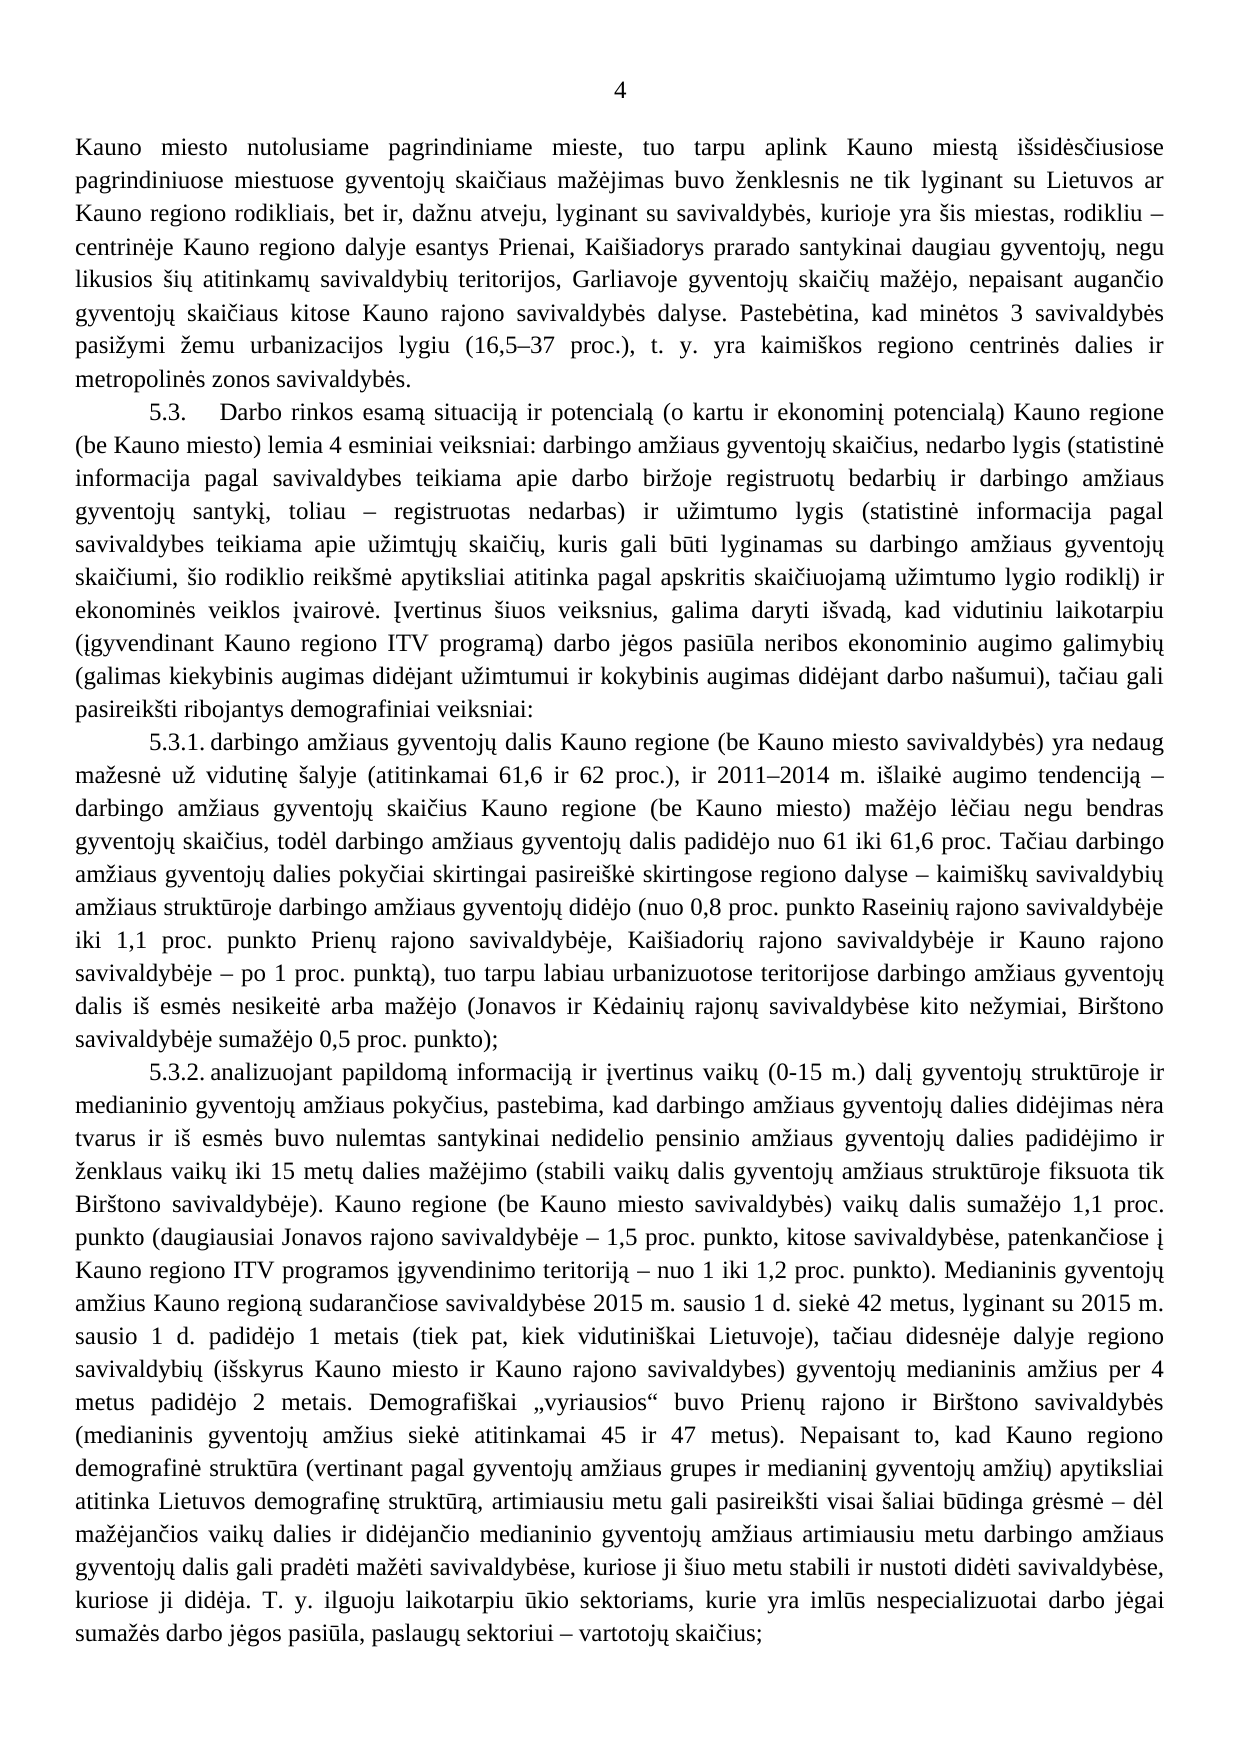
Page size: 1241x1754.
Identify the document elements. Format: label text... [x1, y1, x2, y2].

text 5.3.2. analizuojant papildomą informaciją ir įvertinus vaikų (0-15 m.) dalį gyventojų struktūroje ir medianinio gyventojų amžiaus pokyčius, pastebima, kad darbingo amžiaus gyventojų dalies didėjimas nėra tvarus ir iš esmės buvo nulemtas santykinai nedidelio pensinio amžiaus gyventojų dalies padidėjimo ir ženklaus vaikų iki 15 metų dalies mažėjimo (stabili vaikų dalis gyventojų amžiaus struktūroje fiksuota tik Birštono savivaldybėje). Kauno regione (be Kauno miesto savivaldybės) vaikų dalis sumažėjo 1,1 proc. punkto (daugiausiai Jonavos rajono savivaldybėje – 1,5 proc. punkto, kitose savivaldybėse, patenkančiose į Kauno regiono ITV programos įgyvendinimo teritoriją – nuo 1 iki 1,2 proc. punkto). Medianinis gyventojų amžius Kauno regioną sudarančiose savivaldybėse 2015 m. sausio 1 d. siekė 42 metus, lyginant su 2015 m. sausio 1 d. padidėjo 1 metais (tiek pat, kiek vidutiniškai Lietuvoje), tačiau didesnėje dalyje regiono savivaldybių (išskyrus Kauno miesto ir Kauno rajono savivaldybes) gyventojų medianinis amžius per 4 metus padidėjo 2 metais. Demografiškai „vyriausios“ buvo Prienų rajono ir Birštono savivaldybės (medianinis gyventojų amžius siekė atitinkamai 45 ir 47 metus). Nepaisant to, kad Kauno regiono demografinė struktūra (vertinant pagal gyventojų amžiaus grupes ir medianinį gyventojų amžių) apytiksliai atitinka Lietuvos demografinę struktūrą, artimiausiu metu gali pasireikšti visai šaliai būdinga grėsmė – dėl mažėjančios vaikų dalies ir didėjančio medianinio gyventojų amžiaus artimiausiu metu darbingo amžiaus gyventojų dalis gali pradėti mažėti savivaldybėse, kuriose ji šiuo metu stabili ir nustoti didėti savivaldybėse, kuriose ji didėja. T. y. ilguoju laikotarpiu ūkio sektoriams, kurie yra imlūs nespecializuotai darbo jėgai sumažės darbo jėgos pasiūla, paslaugų sektoriui – vartotojų skaičius; [75, 1057, 1165, 1647]
text 5.3.1. darbingo amžiaus gyventojų dalis Kauno regione (be Kauno miesto savivaldybės) yra nedaug mažesnė už vidutinę šalyje (atitinkamai 61,6 ir 62 proc.), ir 2011–2014 m. išlaikė augimo tendenciją – darbingo amžiaus gyventojų skaičius Kauno regione (be Kauno miesto) mažėjo lėčiau negu bendras gyventojų skaičius, todėl darbingo amžiaus gyventojų dalis padidėjo nuo 61 iki 61,6 proc. Tačiau darbingo amžiaus gyventojų dalies pokyčiai skirtingai pasireiškė skirtingose regiono dalyse – kaimiškų savivaldybių amžiaus struktūroje darbingo amžiaus gyventojų didėjo (nuo 0,8 proc. punkto Raseinių rajono savivaldybėje iki 1,1 proc. punkto Prienų rajono savivaldybėje, Kaišiadorių rajono savivaldybėje ir Kauno rajono savivaldybėje – po 1 proc. punktą), tuo tarpu labiau urbanizuotose teritorijose darbingo amžiaus gyventojų dalis iš esmės nesikeitė arba mažėjo (Jonavos ir Kėdainių rajonų savivaldybėse kito nežymiai, Birštono savivaldybėje sumažėjo 0,5 proc. punkto); [75, 727, 1165, 1053]
text Kauno miesto nutolusiame pagrindiniame mieste, tuo tarpu aplink Kauno miestą išsidėsčiusiose pagrindiniuose miestuose gyventojų skaičiaus mažėjimas buvo ženklesnis ne tik lyginant su Lietuvos ar Kauno regiono rodikliais, bet ir, dažnu atveju, lyginant su savivaldybės, kurioje yra šis miestas, rodikliu – centrinėje Kauno regiono dalyje esantys Prienai, Kaišiadorys prarado santykinai daugiau gyventojų, negu likusios šių atitinkamų savivaldybių teritorijos, Garliavoje gyventojų skaičių mažėjo, nepaisant augančio gyventojų skaičiaus kitose Kauno rajono savivaldybės dalyse. Pastebėtina, kad minėtos 3 savivaldybės pasižymi žemu urbanizacijos lygiu (16,5–37 proc.), t. y. yra kaimiškos regiono centrinės dalies ir metropolinės zonos savivaldybės. [75, 132, 1165, 392]
text 5.3. Darbo rinkos esamą situaciją ir potencialą (o kartu ir ekonominį potencialą) Kauno regione (be Kauno miesto) lemia 4 esminiai veiksniai: darbingo amžiaus gyventojų skaičius, nedarbo lygis (statistinė informacija pagal savivaldybes teikiama apie darbo biržoje registruotų bedarbių ir darbingo amžiaus gyventojų santykį, toliau – registruotas nedarbas) ir užimtumo lygis (statistinė informacija pagal savivaldybes teikiama apie užimtųjų skaičių, kuris gali būti lyginamas su darbingo amžiaus gyventojų skaičiumi, šio rodiklio reikšmė apytiksliai atitinka pagal apskritis skaičiuojamą užimtumo lygio rodiklį) ir ekonominės veiklos įvairovė. Įvertinus šiuos veiksnius, galima daryti išvadą, kad vidutiniu laikotarpiu (įgyvendinant Kauno regiono ITV programą) darbo jėgos pasiūla neribos ekonominio augimo galimybių (galimas kiekybinis augimas didėjant užimtumui ir kokybinis augimas didėjant darbo našumui), tačiau gali pasireikšti ribojantys demografiniai veiksniai: [75, 397, 1165, 723]
